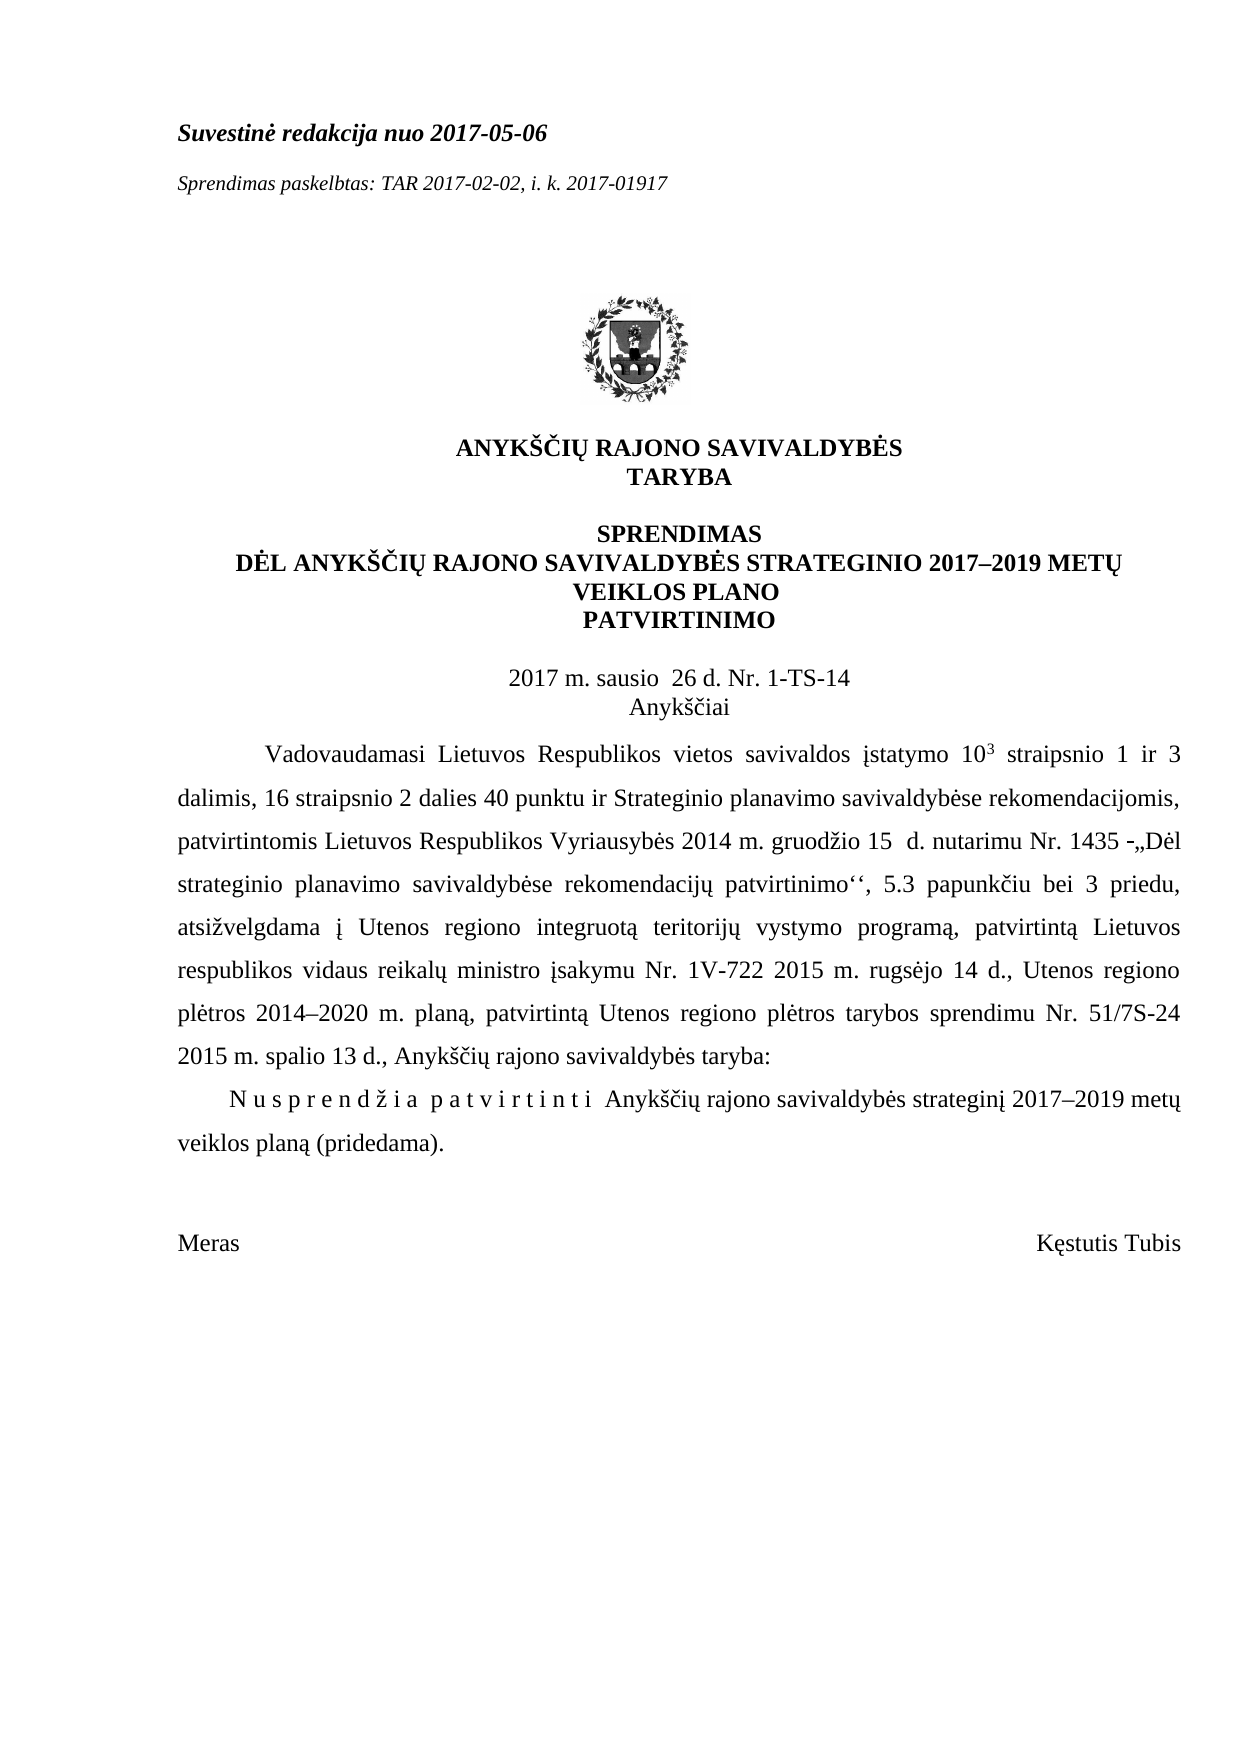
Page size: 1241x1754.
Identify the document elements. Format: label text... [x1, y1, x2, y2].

text Meras Kęstutis Tubis [177, 1228, 1181, 1257]
text ANYKŠČIŲ RAJONO SAVIVALDYBĖS [177, 433, 1181, 462]
text Sprendimas paskelbtas: TAR 2017-02-02, i. k. 2017-01917 [177, 171, 1181, 195]
text Suvestinė redakcija nuo 2017-05-06 [177, 118, 1181, 147]
text Anykščiai [177, 692, 1181, 720]
text TARYBA [177, 462, 1181, 490]
text 2017 m. sausio 26 d. Nr. 1-TS-14 [177, 663, 1181, 692]
text PATVIRTINIMO [177, 605, 1181, 634]
text DĖL ANYKŠČIŲ RAJONO SAVIVALDYBĖS STRATEGINIO 2017–2019 METŲ VEIKLOS PLANO [177, 548, 1181, 605]
text Nusprendžia patvirtinti Anykščių rajono savivaldybės strateginį 2017–2019 metų veiklos planą (pridedama). [177, 1084, 1181, 1156]
text SPRENDIMAS [177, 519, 1181, 548]
text Vadovaudamasi Lietuvos Respublikos vietos savivaldos įstatymo 103 straipsnio 1 ir 3 dalimis, 16 straipsnio 2 dalies 40 punktu ir Strateginio planavimo savivaldybėse rekomendacijomis, patvirtintomis Lietuvos Respublikos Vyriausybės 2014 m. gruodžio 15 d. nutarimu Nr. 1435 „Dėl strateginio planavimo savivaldybėse rekomendacijų patvirtinimo‘‘, 5.3 papunkčiu bei 3 priedu, atsižvelgdama į Utenos regiono integruotą teritorijų vystymo programą, patvirtintą Lietuvos respublikos vidaus reikalų ministro įsakymu Nr. 1V-722 2015 m. rugsėjo 14 d., Utenos regiono plėtros 2014–2020 m. planą, patvirtintą Utenos regiono plėtros tarybos sprendimu Nr. 51/7S-24 2015 m. spalio 13 d., Anykščių rajono savivaldybės taryba: [177, 739, 1181, 1070]
